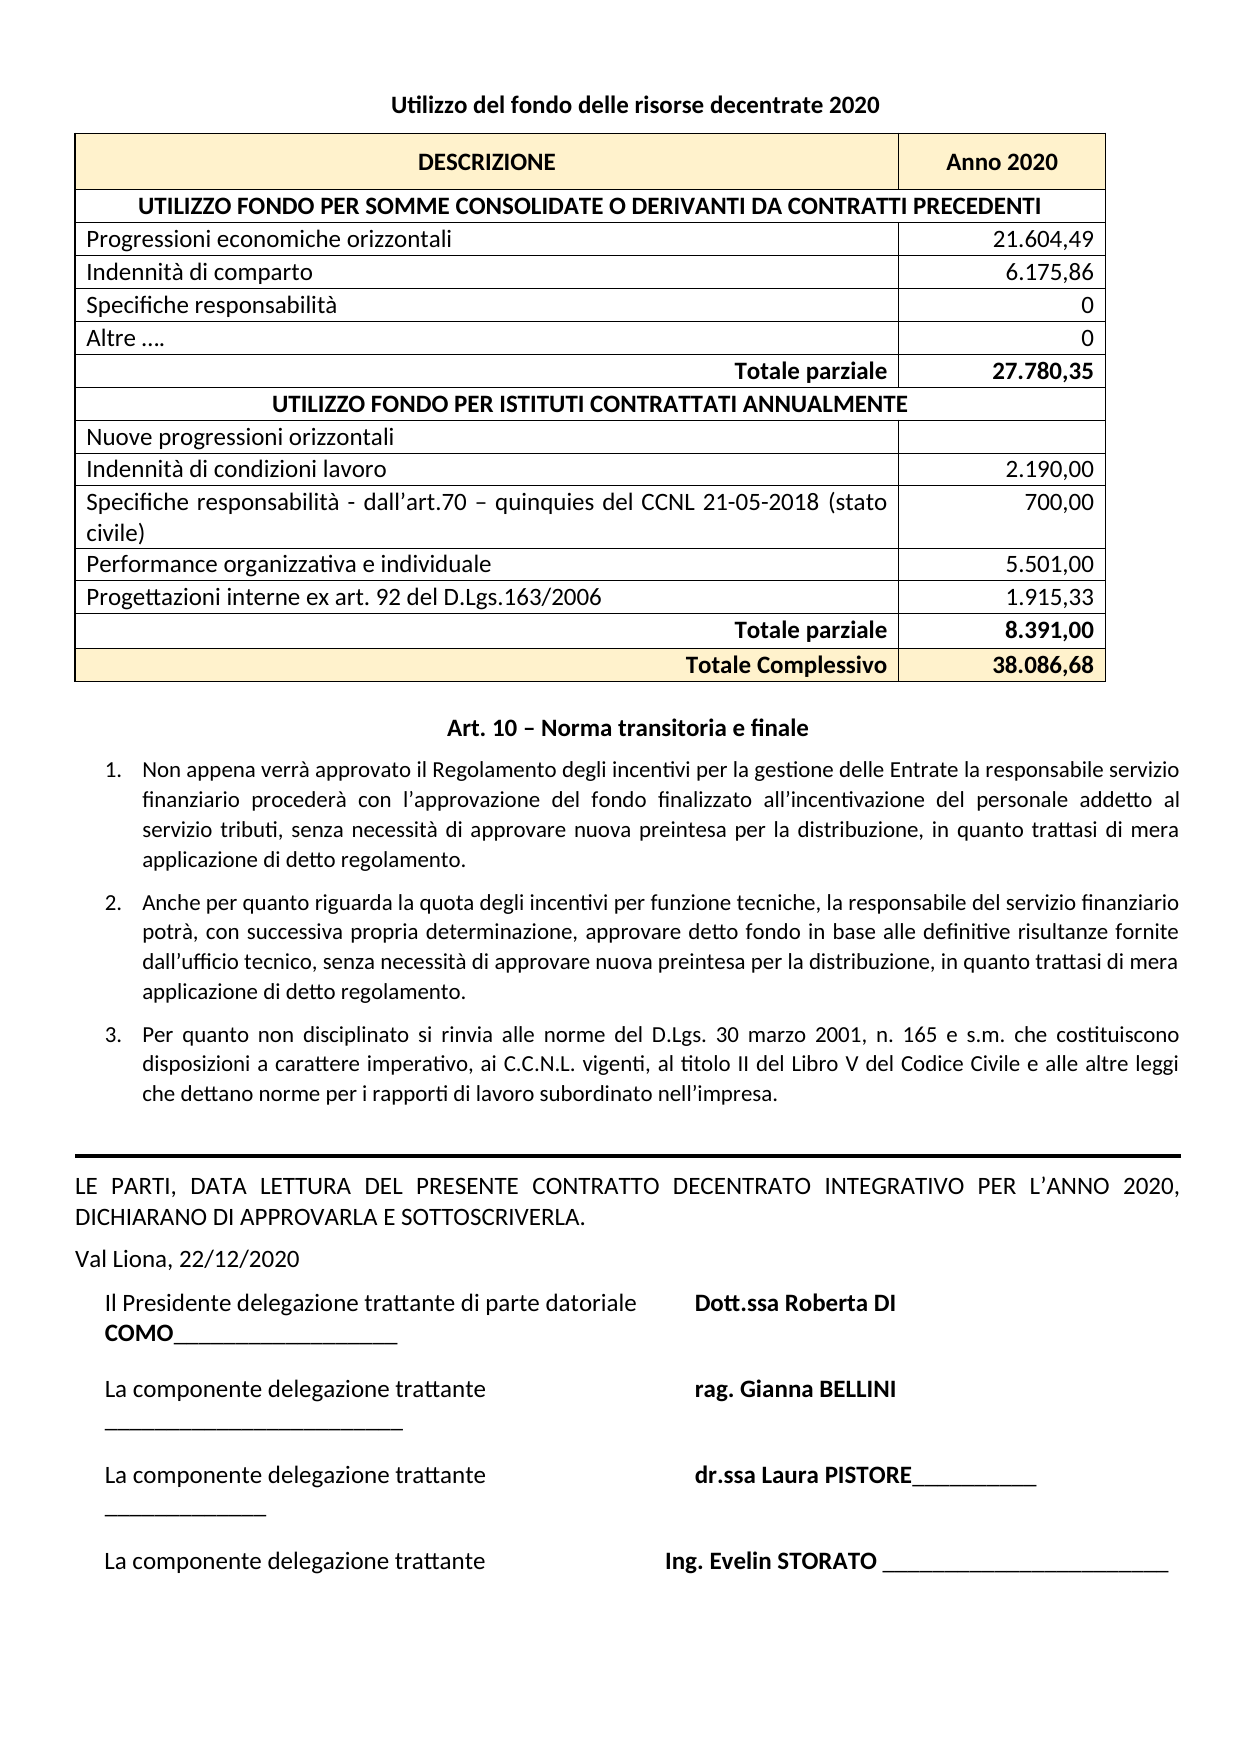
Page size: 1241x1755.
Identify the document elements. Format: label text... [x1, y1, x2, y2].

table_cell 8.391,00 [899, 614, 1105, 648]
table_cell 700,00 [899, 486, 1105, 547]
table_cell 6.175,86 [899, 256, 1105, 288]
table_cell Specifiche responsabilità [76, 289, 898, 321]
text Val Liona, 22/12/2020 [75, 1244, 1181, 1274]
table_cell Nuove progressioni orizzontali [76, 421, 898, 452]
table_cell 5.501,00 [899, 549, 1105, 580]
table_cell 0 [899, 289, 1105, 321]
table_cell Progettazioni interne ex art. 92 del D.Lgs.163/2006 [76, 581, 898, 613]
table_header DESCRIZIONE [76, 134, 898, 189]
table_cell 2.190,00 [899, 454, 1105, 485]
table_cell Totale Complessivo [76, 649, 898, 681]
table_cell 0 [899, 322, 1105, 354]
text Utilizzo del fondo delle risorse decentrate 2020 [90, 89, 1181, 120]
table_header Anno 2020 [899, 134, 1105, 189]
table_cell [899, 421, 1105, 452]
text Art. 10 – Norma transitoria e finale [75, 712, 1181, 743]
table_cell Progressioni economiche orizzontali [76, 223, 898, 255]
table_cell Indennità di comparto [76, 256, 898, 288]
table_cell Totale parziale [76, 355, 898, 387]
table_cell 1.915,33 [899, 581, 1105, 613]
list Per quanto non disciplinato si rinvia alle norme del D.Lgs. 30 marzo 2001, n. 165 e s.m. che costituiscono disposizioni a carattere imperativo, ai C.C.N.L. vigenti, al titolo II del Libro V del Codice Civile e alle altre leggi che dettano norme per i rapporti di lavoro subordinato nell’impresa. [104, 1020, 1181, 1107]
table_cell Totale parziale [76, 614, 898, 648]
text Il Presidente delegazione trattante di parte datoriale Dott.ssa Roberta DI COMO__________________ [104, 1287, 1181, 1348]
table_cell 38.086,68 [899, 649, 1105, 681]
table_cell Performance organizzativa e individuale [76, 549, 898, 580]
table_cell Altre …. [76, 322, 898, 354]
text La componente delegazione trattante Ing. Evelin STORATO _______________________ [75, 1545, 1181, 1575]
list Non appena verrà approvato il Regolamento degli incentivi per la gestione delle Entrate la responsabile servizio finanziario procederà con l’approvazione del fondo finalizzato all’incentivazione del personale addetto al servizio tributi, senza necessità di approvare nuova preintesa per la distribuzione, in quanto trattasi di mera applicazione di detto regolamento. [104, 756, 1181, 873]
text LE PARTI, DATA LETTURA DEL PRESENTE CONTRATTO DECENTRATO INTEGRATIVO PER L’ANNO 2020, DICHIARANO DI APPROVARLA E SOTTOSCRIVERLA. [75, 1170, 1181, 1231]
text La componente delegazione trattante dr.ssa Laura PISTORE__________ _____________ [104, 1459, 1181, 1520]
table_cell UTILIZZO FONDO PER SOMME CONSOLIDATE O DERIVANTI DA CONTRATTI PRECEDENTI [76, 190, 1105, 222]
table_cell Indennità di condizioni lavoro [76, 454, 898, 485]
text La componente delegazione trattante rag. Gianna BELLINI ________________________ [104, 1373, 1181, 1434]
table_cell UTILIZZO FONDO PER ISTITUTI CONTRATTATI ANNUALMENTE [76, 388, 1105, 419]
list Anche per quanto riguarda la quota degli incentivi per funzione tecniche, la responsabile del servizio finanziario potrà, con successiva propria determinazione, approvare detto fondo in base alle definitive risultanze fornite dall’ufficio tecnico, senza necessità di approvare nuova preintesa per la distribuzione, in quanto trattasi di mera applicazione di detto regolamento. [104, 888, 1181, 1005]
table_cell 27.780,35 [899, 355, 1105, 387]
table_cell 21.604,49 [899, 223, 1105, 255]
table_cell Specifiche responsabilità - dall’art.70 – quinquies del CCNL 21-05-2018 (stato civile) [76, 486, 898, 547]
